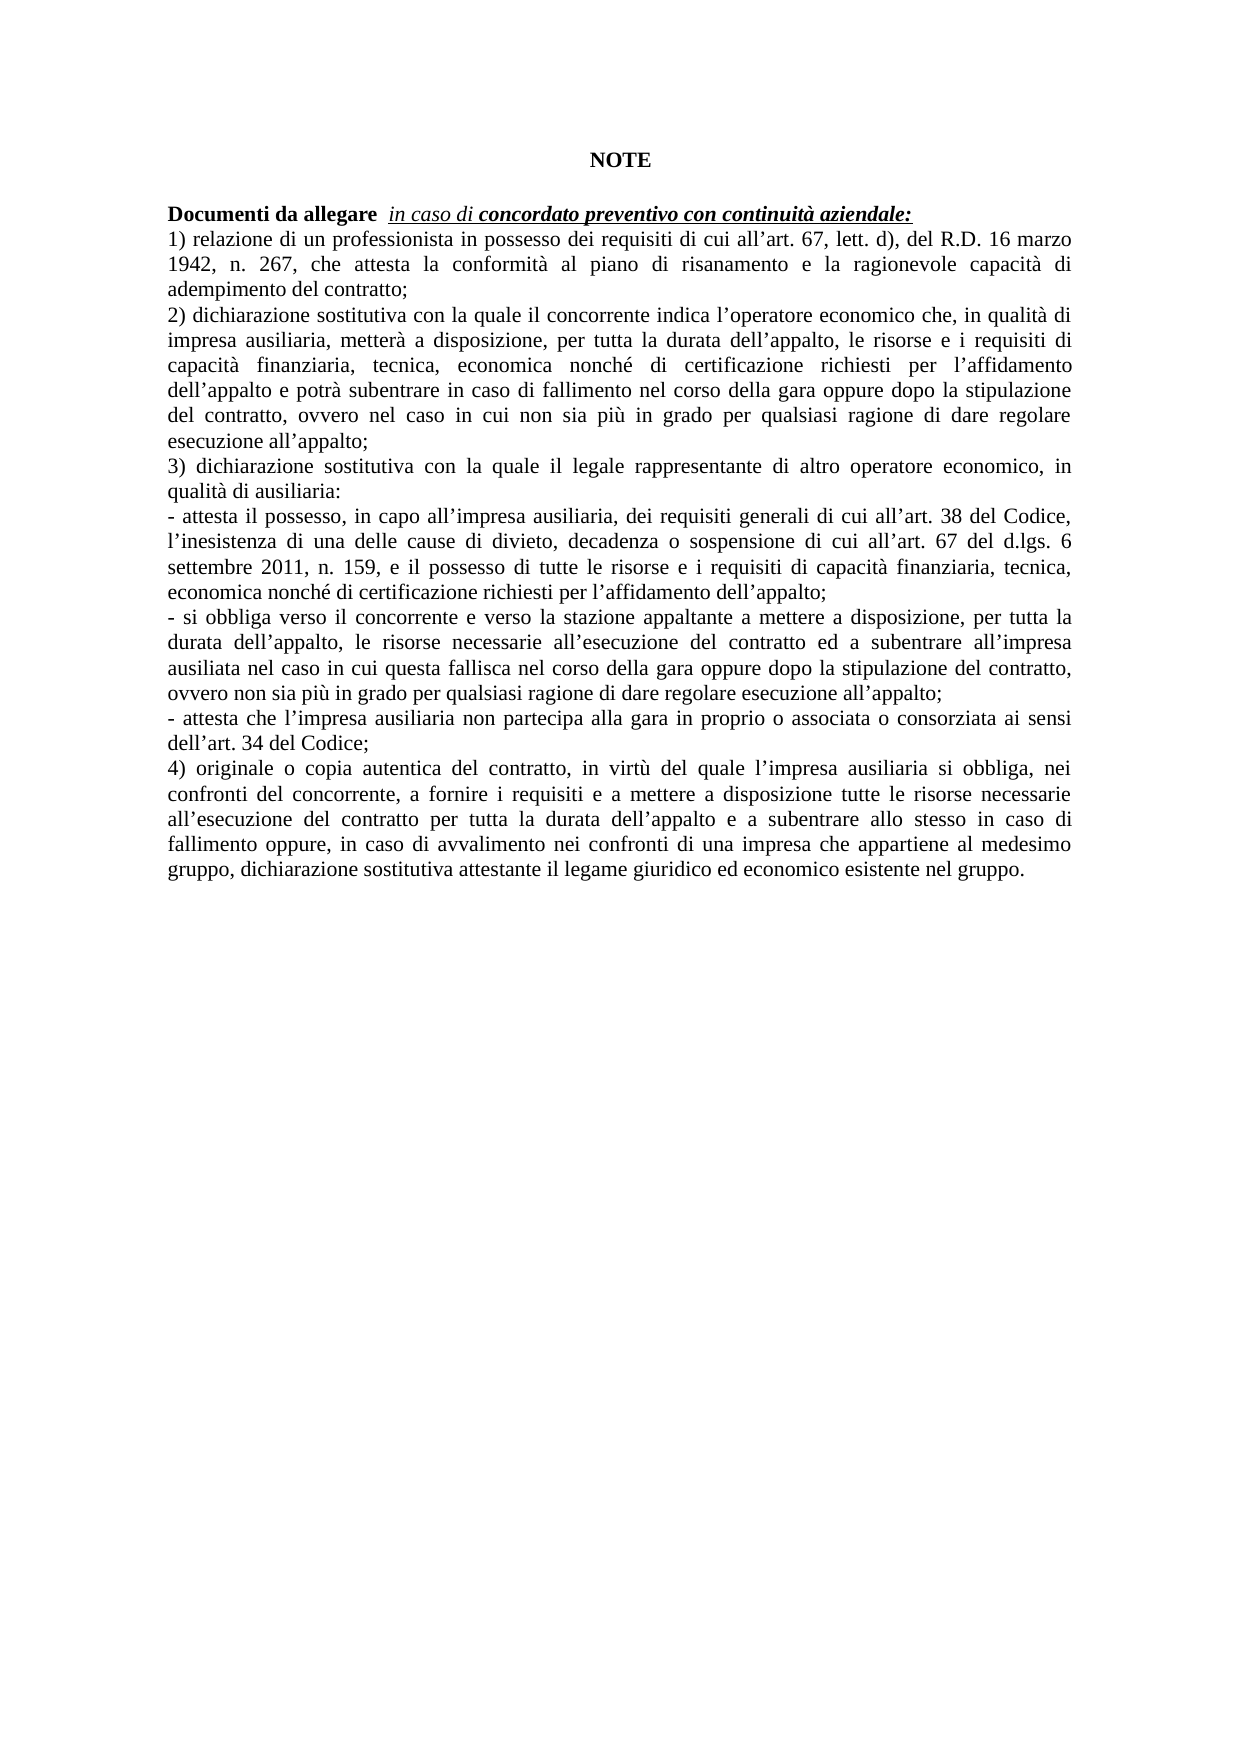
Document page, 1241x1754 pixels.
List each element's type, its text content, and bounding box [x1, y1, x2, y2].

list 3) dichiarazione sostitutiva con la quale il legale rappresentante di altro operatore economico, in qualità di ausiliaria: [167, 453, 1073, 503]
list - attesta che l’impresa ausiliaria non partecipa alla gara in proprio o associata o consorziata ai sensi dell’art. 34 del Codice; [167, 705, 1073, 755]
list Documenti da allegare in caso di concordato preventivo con continuità aziendale: [167, 201, 1073, 226]
list 1) relazione di un professionista in possesso dei requisiti di cui all’art. 67, lett. d), del R.D. 16 marzo 1942, n. 267, che attesta la conformità al piano di risanamento e la ragionevole capacità di adempimento del contratto; [167, 226, 1073, 302]
list - si obbliga verso il concorrente e verso la stazione appaltante a mettere a disposizione, per tutta la durata dell’appalto, le risorse necessarie all’esecuzione del contratto ed a subentrare all’impresa ausiliata nel caso in cui questa fallisca nel corso della gara oppure dopo la stipulazione del contratto, ovvero non sia più in grado per qualsiasi ragione di dare regolare esecuzione all’appalto; [167, 604, 1073, 705]
list - attesta il possesso, in capo all’impresa ausiliaria, dei requisiti generali di cui all’art. 38 del Codice, l’inesistenza di una delle cause di divieto, decadenza o sospensione di cui all’art. 67 del d.lgs. 6 settembre 2011, n. 159, e il possesso di tutte le risorse e i requisiti di capacità finanziaria, tecnica, economica nonché di certificazione richiesti per l’affidamento dell’appalto; [167, 503, 1073, 604]
list 2) dichiarazione sostitutiva con la quale il concorrente indica l’operatore economico che, in qualità di impresa ausiliaria, metterà a disposizione, per tutta la durata dell’appalto, le risorse e i requisiti di capacità finanziaria, tecnica, economica nonché di certificazione richiesti per l’affidamento dell’appalto e potrà subentrare in caso di fallimento nel corso della gara oppure dopo la stipulazione del contratto, ovvero nel caso in cui non sia più in grado per qualsiasi ragione di dare regolare esecuzione all’appalto; [167, 302, 1073, 453]
list NOTE [167, 147, 1073, 172]
list 4) originale o copia autentica del contratto, in virtù del quale l’impresa ausiliaria si obbliga, nei confronti del concorrente, a fornire i requisiti e a mettere a disposizione tutte le risorse necessarie all’esecuzione del contratto per tutta la durata dell’appalto e a subentrare allo stesso in caso di fallimento oppure, in caso di avvalimento nei confronti di una impresa che appartiene al medesimo gruppo, dichiarazione sostitutiva attestante il legame giuridico ed economico esistente nel gruppo. [167, 755, 1073, 881]
